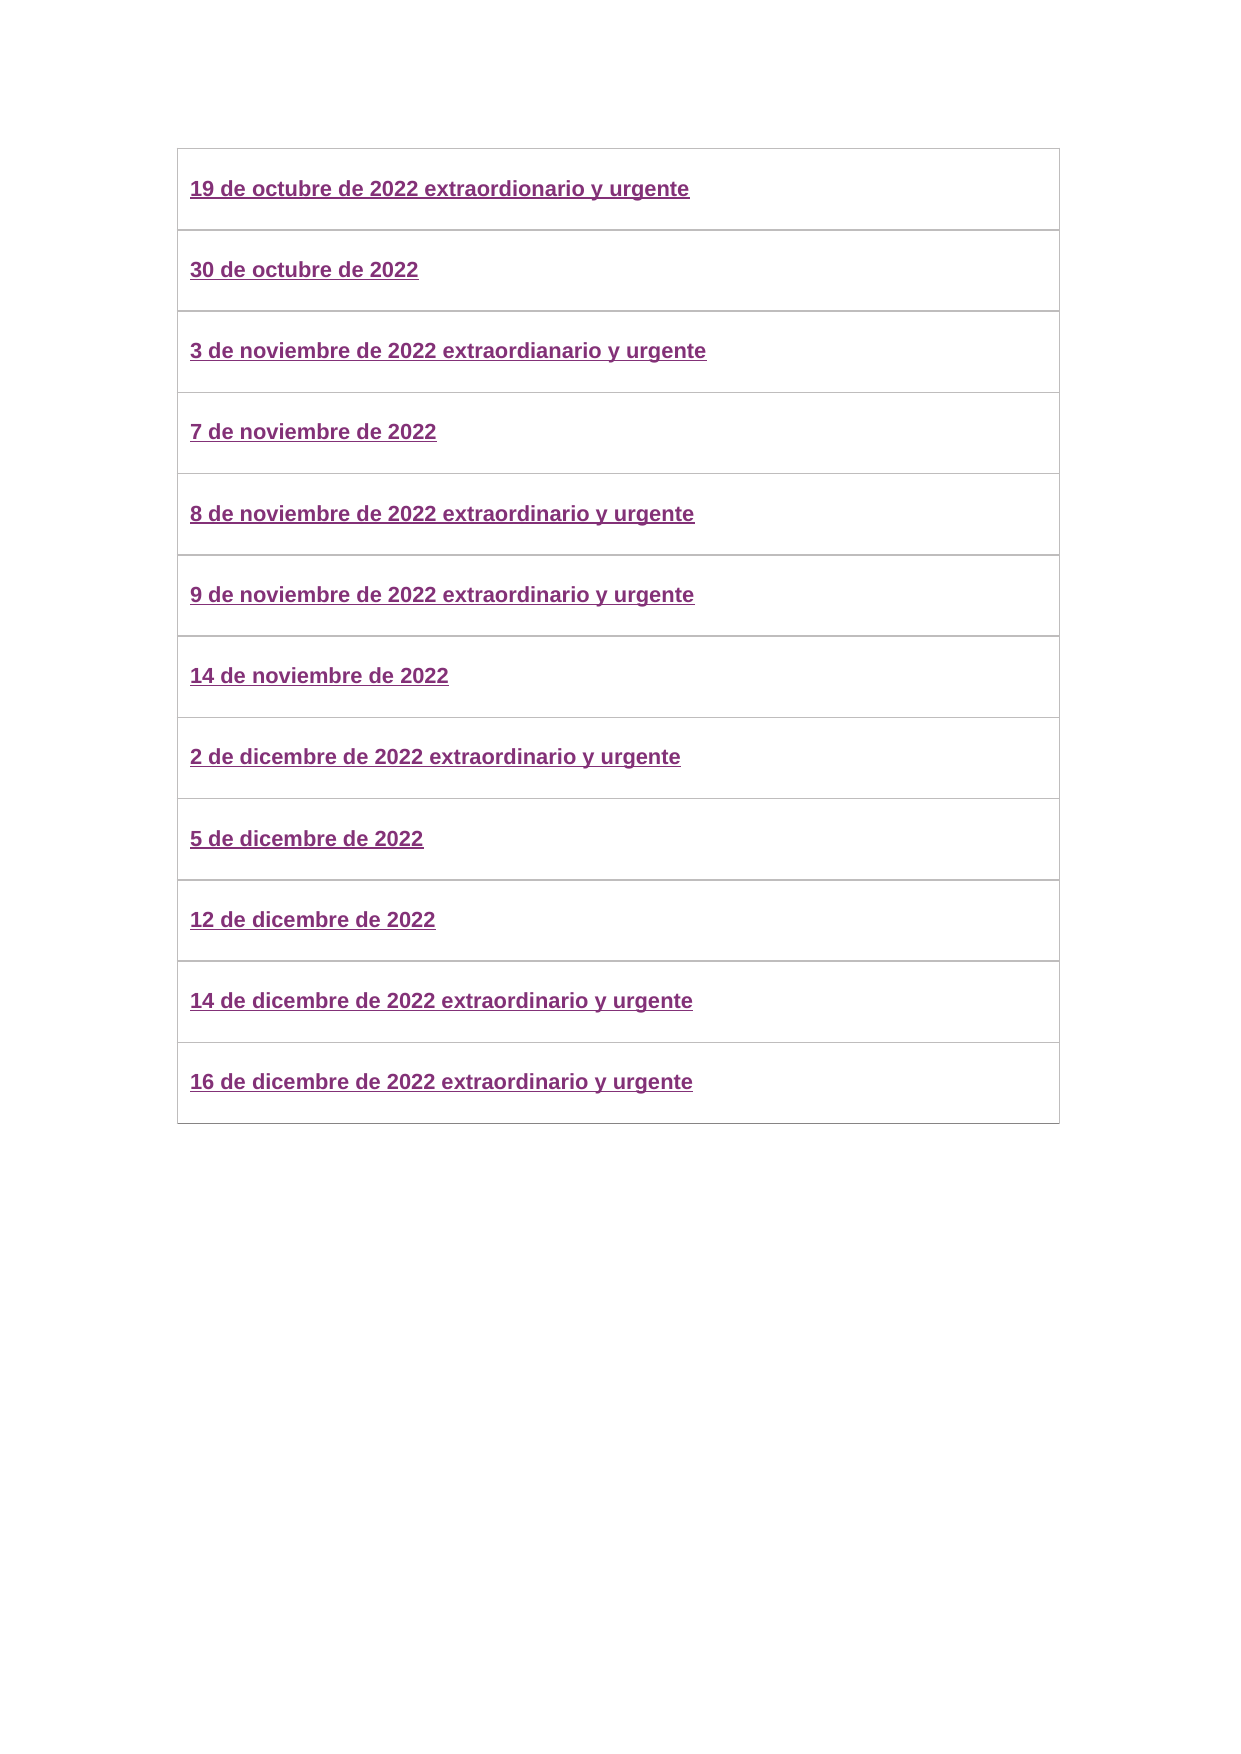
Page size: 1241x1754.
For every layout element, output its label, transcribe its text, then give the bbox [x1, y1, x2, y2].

table_cell 2 de dicembre de 2022 extraordinario y urgente [178, 718, 1059, 798]
table_cell 3 de noviembre de 2022 extraordianario y urgente [178, 312, 1059, 391]
table_cell 14 de dicembre de 2022 extraordinario y urgente [178, 962, 1059, 1041]
table_cell 12 de dicembre de 2022 [178, 881, 1059, 960]
table_cell 7 de noviembre de 2022 [178, 393, 1059, 473]
table_cell 8 de noviembre de 2022 extraordinario y urgente [178, 474, 1059, 554]
table_cell 30 de octubre de 2022 [178, 231, 1059, 310]
table_cell 14 de noviembre de 2022 [178, 637, 1059, 716]
table_cell 19 de octubre de 2022 extraordionario y urgente [178, 149, 1059, 229]
table_cell 5 de dicembre de 2022 [178, 799, 1059, 879]
table_cell 16 de dicembre de 2022 extraordinario y urgente [178, 1043, 1059, 1123]
table_cell 9 de noviembre de 2022 extraordinario y urgente [178, 556, 1059, 635]
